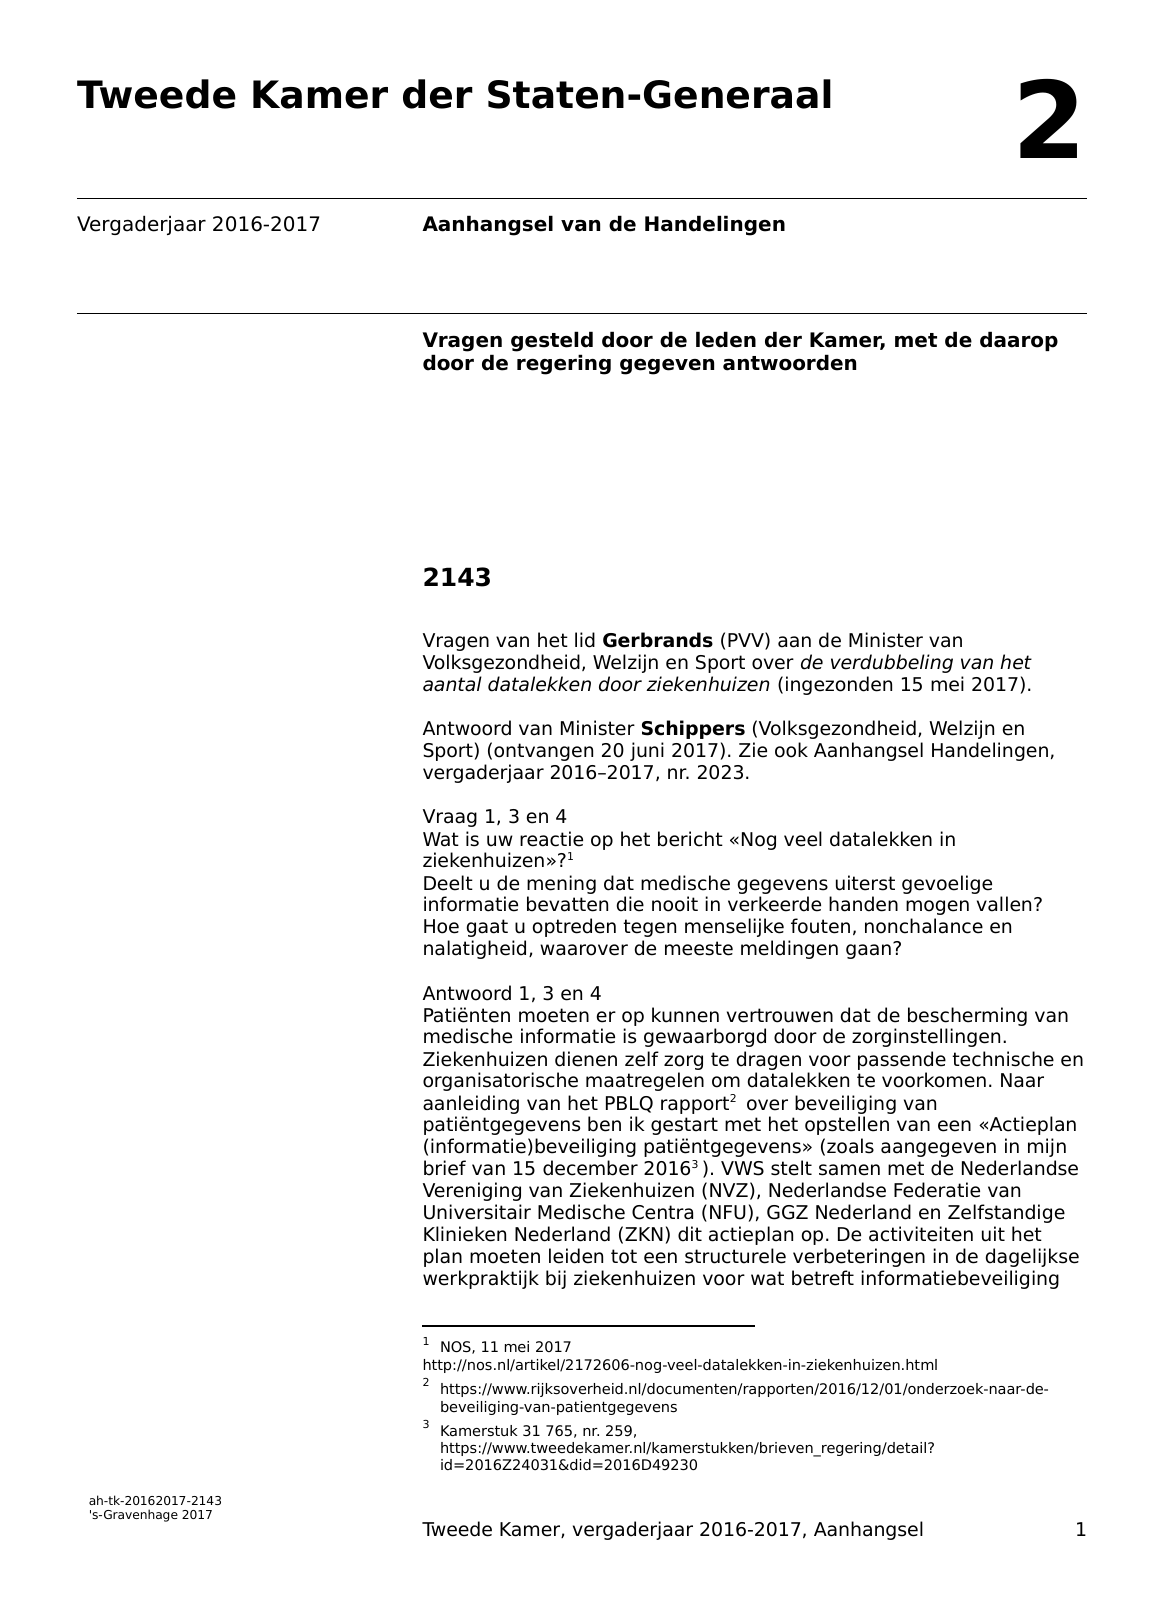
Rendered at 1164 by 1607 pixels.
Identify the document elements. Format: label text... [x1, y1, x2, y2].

table_cell Vragen gesteld door de leden der Kamer, met de daarop door de regering gegeven antwoorden [422, 314, 1087, 375]
text https://www.rijksoverheid.nl/documenten/rapporten/2016/12/01/onderzoek-naar-de-beveiliging-van-patientgegevens [422, 1377, 1087, 1416]
text http://nos.nl/artikel/2172606-nog-veel-datalekken-in-ziekenhuizen.html [422, 1357, 1087, 1374]
text Vragen van het lid Gerbrands (PVV) aan de Minister van Volksgezondheid, Welzijn en Sport over de verdubbeling van het aantal datalekken door ziekenhuizen (ingezonden 15 mei 2017). [422, 630, 1087, 696]
text Antwoord van Minister Schippers (Volksgezondheid, Welzijn en Sport) (ontvangen 20 juni 2017). Zie ook Aanhangsel Handelingen, vergaderjaar 2016–2017, nr. 2023. [422, 718, 1087, 784]
text 's-Gravenhage 2017 [88, 1508, 323, 1522]
text Deelt u de mening dat medische gegevens uiterst gevoelige informatie bevatten die nooit in verkeerde handen mogen vallen? [422, 872, 1087, 916]
text 2143 [422, 563, 1087, 592]
text ah-tk-20162017-2143 [88, 1494, 323, 1508]
table_cell [77, 314, 422, 375]
text Kamerstuk 31 765, nr. 259, https://www.tweedekamer.nl/kamerstukken/brieven_regering/detail?id=2016Z24031&did=2016D49230 [422, 1418, 1087, 1474]
table_header Tweede Kamer der Staten-Generaal [77, 59, 886, 198]
table_cell Vergaderjaar 2016-2017 [77, 199, 422, 313]
text Hoe gaat u optreden tegen menselijke fouten, nonchalance en nalatigheid, waarover de meeste meldingen gaan? [422, 916, 1087, 960]
text NOS, 11 mei 2017 [422, 1335, 1087, 1357]
text Antwoord 1, 3 en 4 [422, 982, 1087, 1004]
table_header 2 [886, 59, 1087, 198]
text Wat is uw reactie op het bericht «Nog veel datalekken in ziekenhuizen»? [422, 828, 1087, 872]
table_cell Aanhangsel van de Handelingen [422, 199, 1087, 313]
text Patiënten moeten er op kunnen vertrouwen dat de bescherming van medische informatie is gewaarborgd door de zorginstellingen. Ziekenhuizen dienen zelf zorg te dragen voor passende technische en organisatorische maatregelen om datalekken te voorkomen. Naar aanleiding van het PBLQ rapport over beveiliging van patiëntgegevens ben ik gestart met het opstellen van een «Actieplan (informatie)beveiliging patiëntgegevens» (zoals aangegeven in mijn brief van 15 december 2016). VWS stelt samen met de Nederlandse Vereniging van Ziekenhuizen (NVZ), Nederlandse Federatie van Universitair Medische Centra (NFU), GGZ Nederland en Zelfstandige Klinieken Nederland (ZKN) dit actieplan op. De activiteiten uit het plan moeten leiden tot een structurele verbeteringen in de dagelijkse werkpraktijk bij ziekenhuizen voor wat betreft informatiebeveiliging [422, 1004, 1087, 1290]
text Vraag 1, 3 en 4 [422, 806, 1087, 828]
